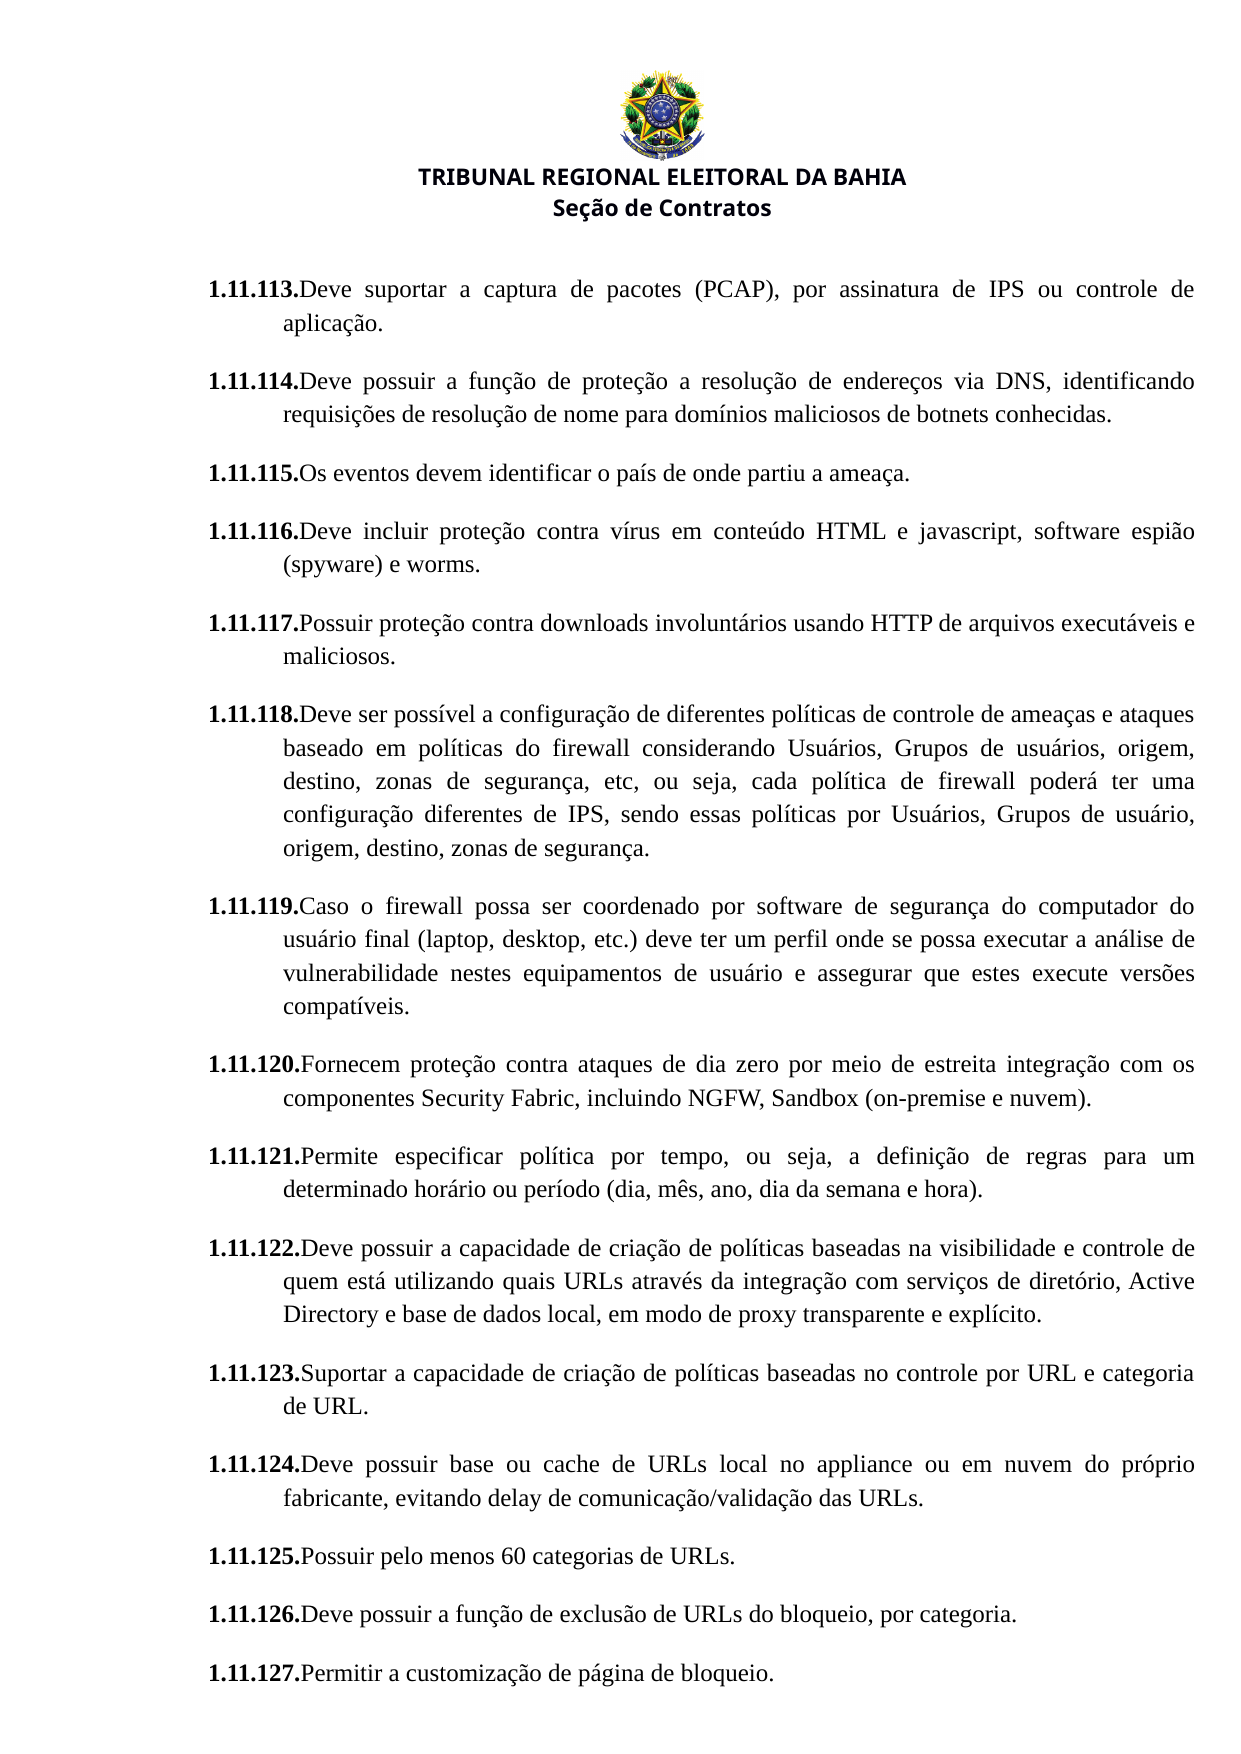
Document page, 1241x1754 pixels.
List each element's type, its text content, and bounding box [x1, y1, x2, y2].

list Permitir a customização de página de bloqueio. [208, 1654, 1196, 1688]
list Deve possuir a capacidade de criação de políticas baseadas na visibilidade e controle de quem está utilizando quais URLs através da integração com serviços de diretório, Active Directory e base de dados local, em modo de proxy transparente e explícito. [208, 1229, 1196, 1329]
list Possuir proteção contra downloads involuntários usando HTTP de arquivos executáveis e maliciosos. [208, 604, 1196, 671]
list Suportar a capacidade de criação de políticas baseadas no controle por URL e categoria de URL. [208, 1354, 1196, 1421]
list Caso o firewall possa ser coordenado por software de segurança do computador do usuário final (laptop, desktop, etc.) deve ter um perfil onde se possa executar a análise de vulnerabilidade nestes equipamentos de usuário e assegurar que estes execute versões compatíveis. [208, 888, 1196, 1021]
list Os eventos devem identificar o país de onde partiu a ameaça. [208, 454, 1196, 488]
list Deve possuir a função de proteção a resolução de endereços via DNS, identificando requisições de resolução de nome para domínios maliciosos de botnets conhecidas. [208, 363, 1196, 429]
list Deve possuir base ou cache de URLs local no appliance ou em nuvem do próprio fabricante, evitando delay de comunicação/validação das URLs. [208, 1446, 1196, 1513]
list Deve ser possível a configuração de diferentes políticas de controle de ameaças e ataques baseado em políticas do firewall considerando Usuários, Grupos de usuários, origem, destino, zonas de segurança, etc, ou seja, cada política de firewall poderá ter uma configuração diferentes de IPS, sendo essas políticas por Usuários, Grupos de usuário, origem, destino, zonas de segurança. [208, 696, 1196, 863]
list Deve suportar a captura de pacotes (PCAP), por assinatura de IPS ou controle de aplicação. [208, 271, 1196, 338]
list Deve possuir a função de exclusão de URLs do bloqueio, por categoria. [208, 1596, 1196, 1629]
list Permite especificar política por tempo, ou seja, a definição de regras para um determinado horário ou período (dia, mês, ano, dia da semana e hora). [208, 1138, 1196, 1204]
list Possuir pelo menos 60 categorias de URLs. [208, 1538, 1196, 1571]
list Fornecem proteção contra ataques de dia zero por meio de estreita integração com os componentes Security Fabric, incluindo NGFW, Sandbox (on-premise e nuvem). [208, 1046, 1196, 1113]
list Deve incluir proteção contra vírus em conteúdo HTML e javascript, software espião (spyware) e worms. [208, 513, 1196, 579]
